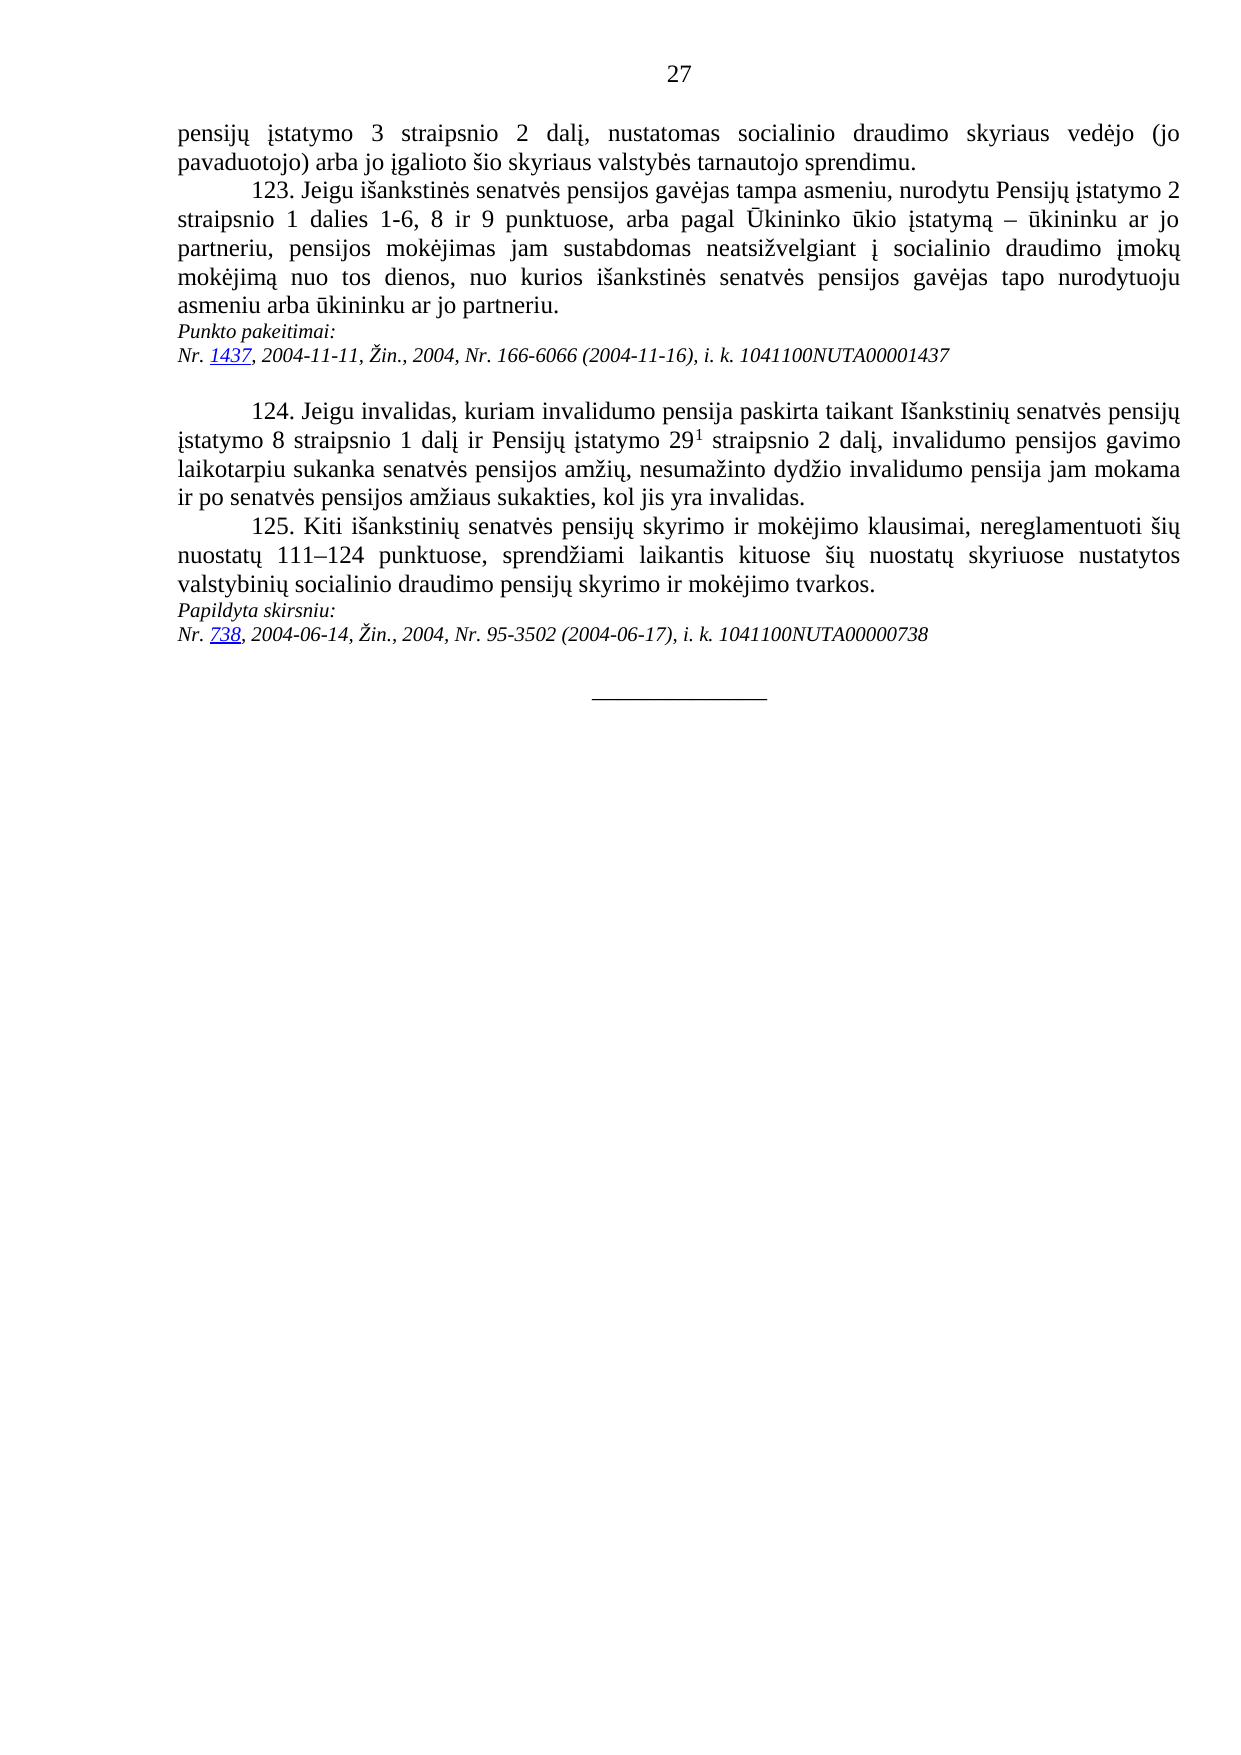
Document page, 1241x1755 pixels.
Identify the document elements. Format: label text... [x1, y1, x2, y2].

text pensijų įstatymo 3 straipsnio 2 dalį, nustatomas socialinio draudimo skyriaus vedėjo (jo pavaduotojo) arba jo įgalioto šio skyriaus valstybės tarnautojo sprendimu. [177, 118, 1181, 176]
text 125. Kiti išankstinių senatvės pensijų skyrimo ir mokėjimo klausimai, nereglamentuoti šių nuostatų 111–124 punktuose, sprendžiami laikantis kituose šių nuostatų skyriuose nustatytos valstybinių socialinio draudimo pensijų skyrimo ir mokėjimo tvarkos. [177, 511, 1181, 597]
text 124. Jeigu invalidas, kuriam invalidumo pensija paskirta taikant Išankstinių senatvės pensijų įstatymo 8 straipsnio 1 dalį ir Pensijų įstatymo 291 straipsnio 2 dalį, invalidumo pensijos gavimo laikotarpiu sukanka senatvės pensijos amžių, nesumažinto dydžio invalidumo pensija jam mokama ir po senatvės pensijos amžiaus sukakties, kol jis yra invalidas. [177, 396, 1181, 511]
text ______________ [177, 674, 1181, 703]
text Nr. 738, 2004-06-14, Žin., 2004, Nr. 95-3502 (2004-06-17), i. k. 1041100NUTA00000738 [177, 622, 1181, 646]
text Papildyta skirsniu: [177, 597, 1181, 622]
text Punkto pakeitimai: [177, 319, 1181, 343]
text Nr. 1437, 2004-11-11, Žin., 2004, Nr. 166-6066 (2004-11-16), i. k. 1041100NUTA00001437 [177, 343, 1181, 367]
text 123. Jeigu išankstinės senatvės pensijos gavėjas tampa asmeniu, nurodytu Pensijų įstatymo 2 straipsnio 1 dalies 1-6, 8 ir 9 punktuose, arba pagal Ūkininko ūkio įstatymą – ūkininku ar jo partneriu, pensijos mokėjimas jam sustabdomas neatsižvelgiant į socialinio draudimo įmokų mokėjimą nuo tos dienos, nuo kurios išankstinės senatvės pensijos gavėjas tapo nurodytuoju asmeniu arba ūkininku ar jo partneriu. [177, 176, 1181, 319]
